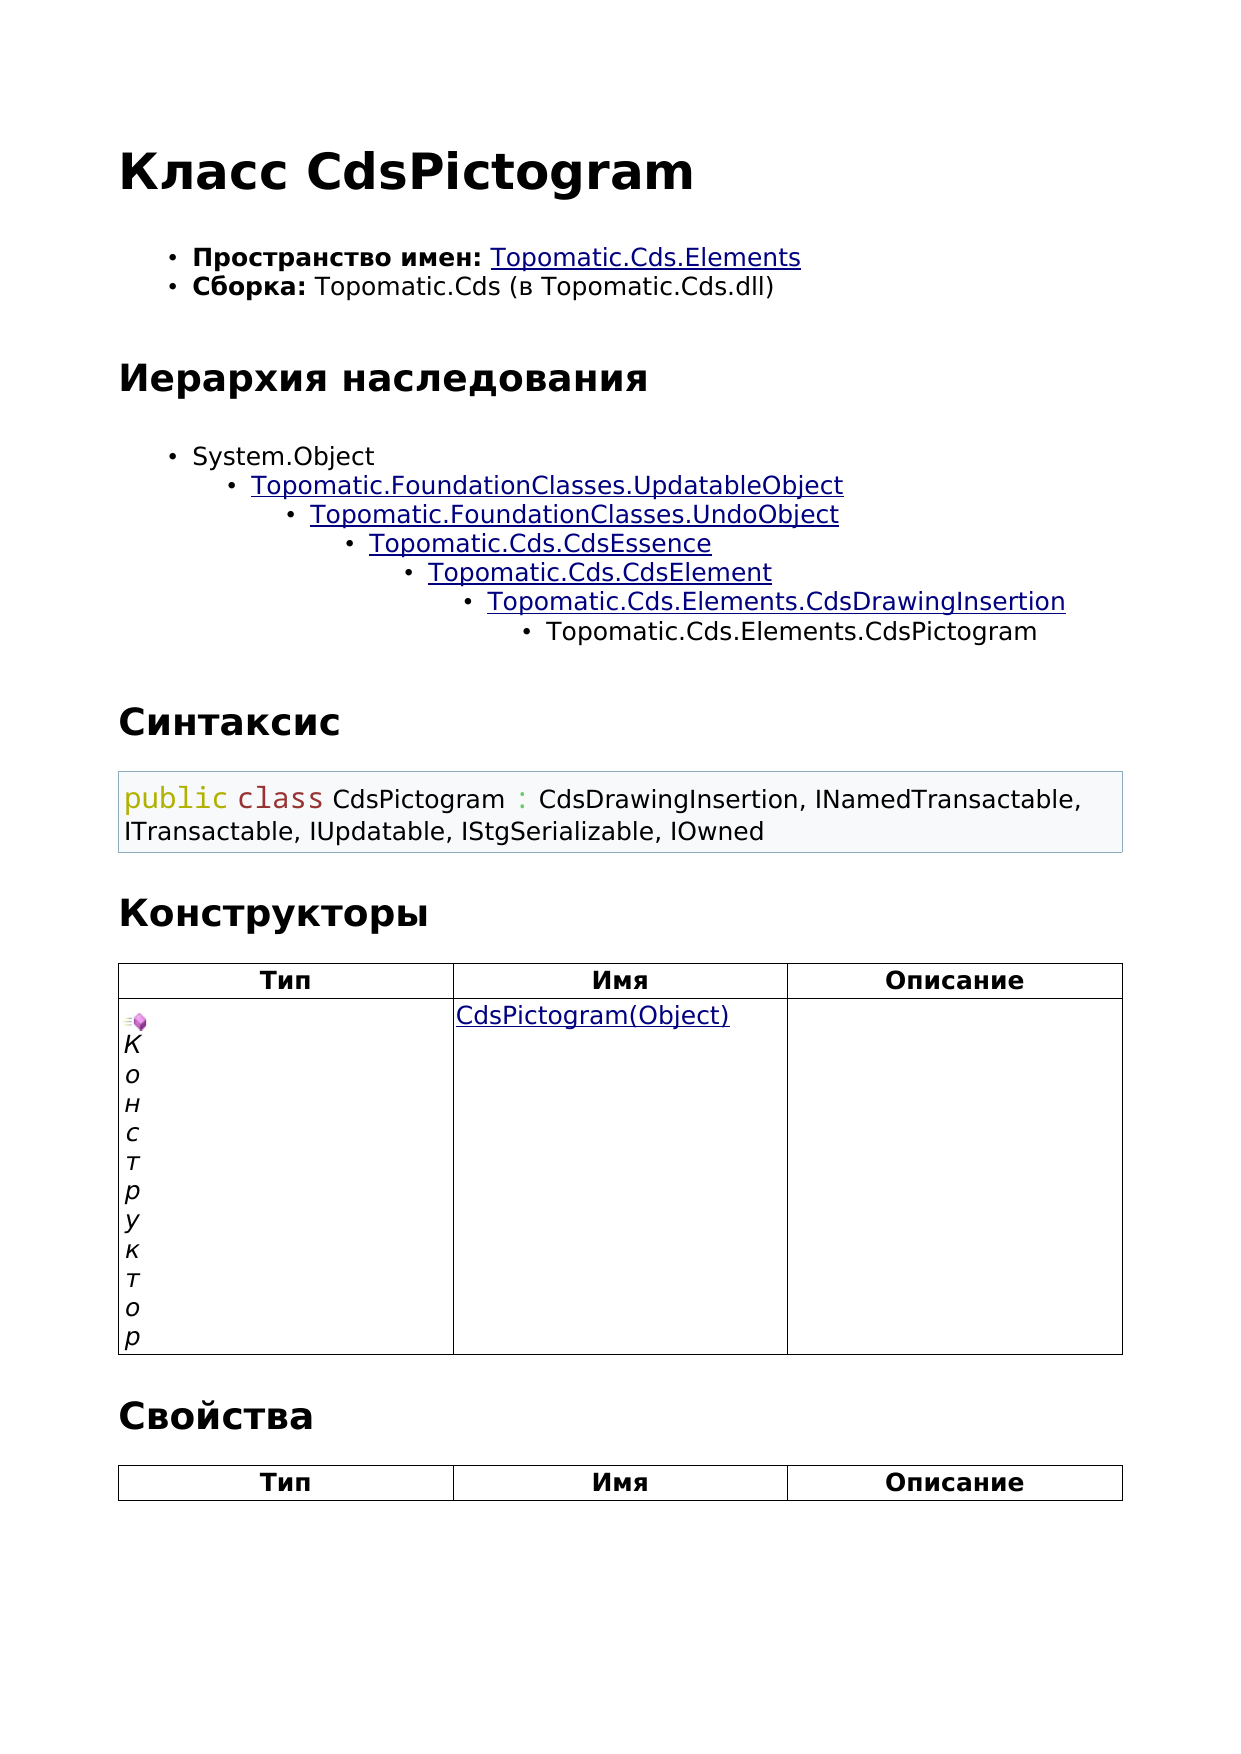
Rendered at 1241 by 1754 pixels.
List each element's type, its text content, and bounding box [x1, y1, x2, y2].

table_header Тип [119, 964, 453, 998]
subtitle Класс CdsPictogram [118, 143, 1122, 201]
table_header Имя [454, 1466, 787, 1500]
list Сборка: Topomatic.Cds (в Topomatic.Cds.dll) [177, 272, 1122, 302]
subtitle Иерархия наследования [118, 356, 1122, 400]
subtitle Конструкторы [118, 892, 1122, 936]
table_header Описание [788, 964, 1122, 998]
table_header Имя [454, 964, 787, 998]
list Topomatic.Cds.Elements.CdsDrawingInsertion [472, 588, 1122, 617]
subtitle Свойства [118, 1394, 1122, 1438]
table_header Описание [788, 1466, 1122, 1500]
table_cell [119, 999, 453, 1354]
table_cell CdsPictogram(Object) [454, 999, 787, 1354]
list Topomatic.FoundationClasses.UndoObject [295, 500, 1122, 529]
subtitle Синтаксис [118, 700, 1122, 744]
table_header Тип [119, 1466, 453, 1500]
table_cell [788, 999, 1122, 1354]
list Topomatic.Cds.CdsElement [413, 558, 1122, 588]
list Topomatic.Cds.CdsEssence [354, 529, 1122, 558]
picture [121, 1013, 147, 1031]
list Topomatic.Cds.Elements.CdsPictogram [531, 617, 1122, 646]
list Topomatic.FoundationClasses.UpdatableObject [236, 471, 1122, 500]
list Пространство имен: Topomatic.Cds.Elements [177, 243, 1122, 272]
table_header public class CdsPictogram : CdsDrawingInsertion, INamedTransactable, ITransactable, IUpdatable, IStgSerializable, IOwned [119, 772, 1122, 852]
list System.Object [177, 442, 1122, 471]
